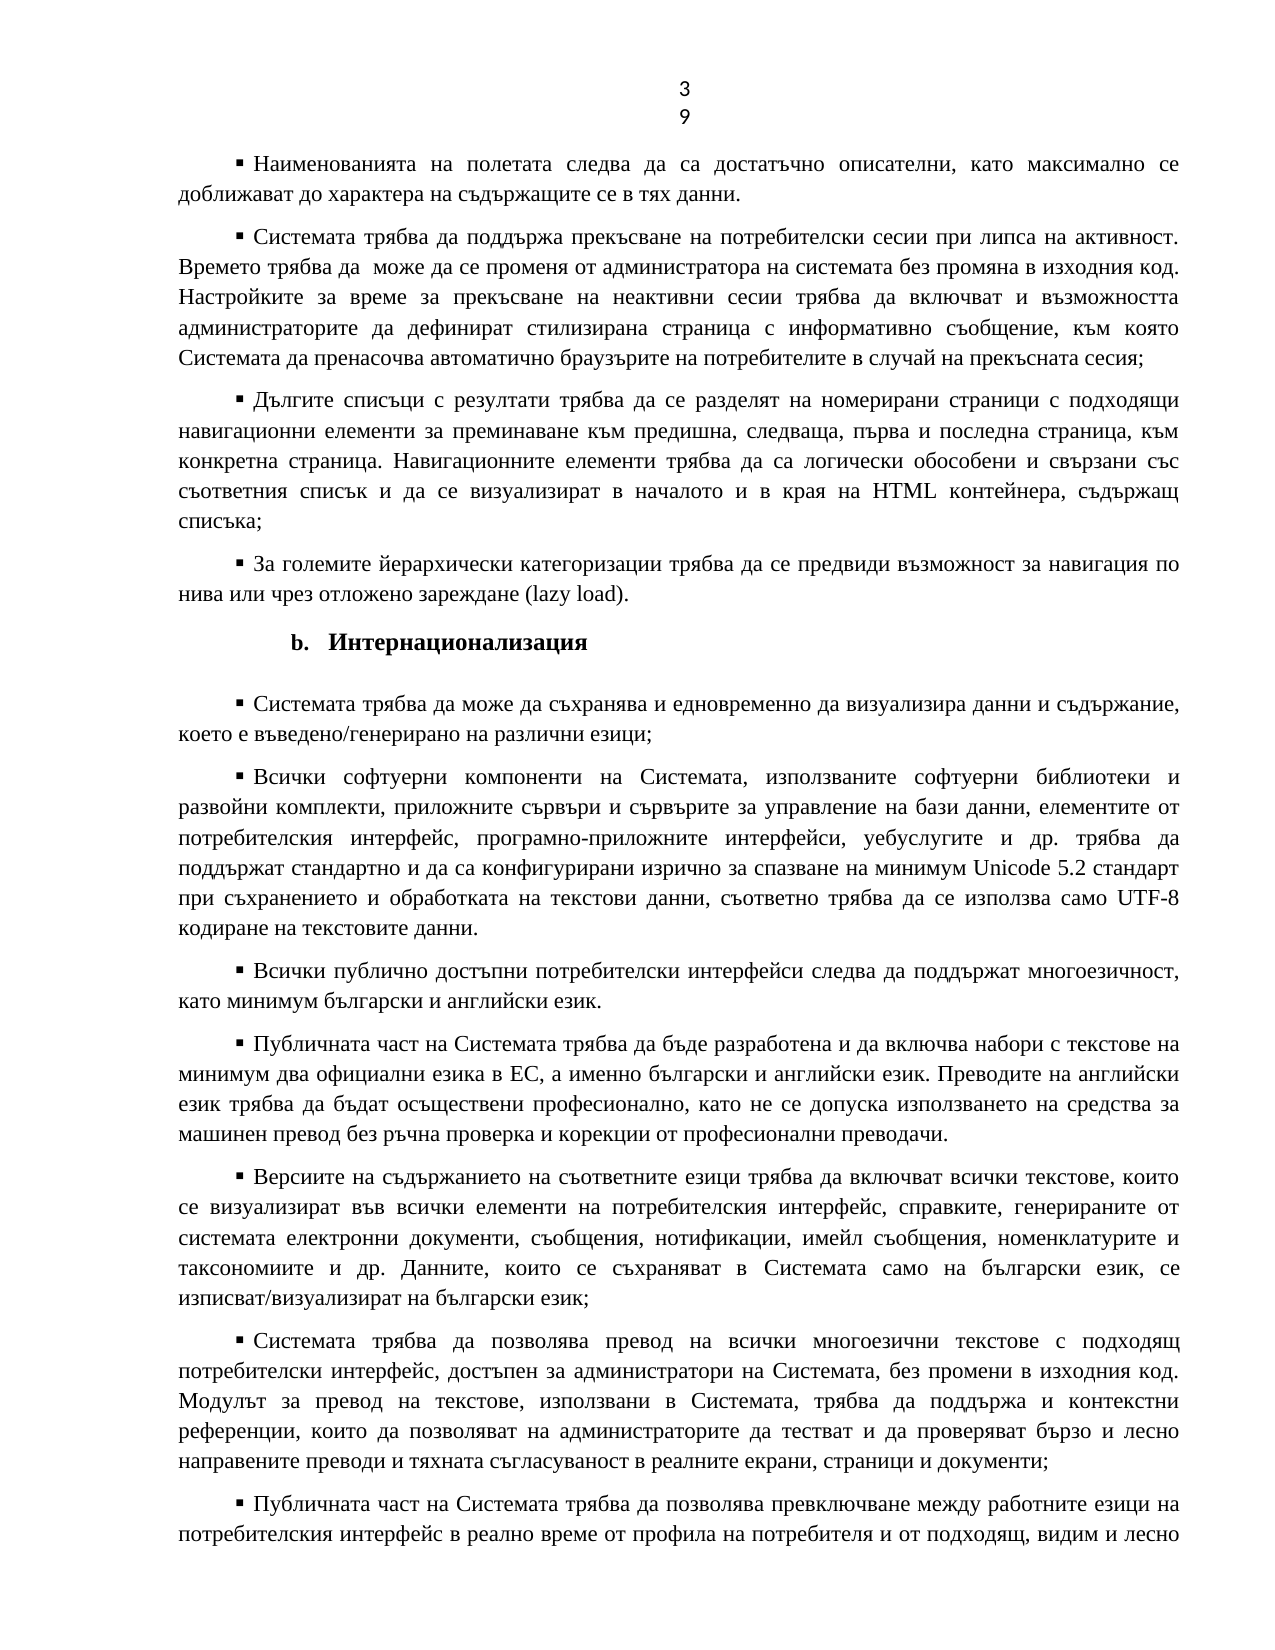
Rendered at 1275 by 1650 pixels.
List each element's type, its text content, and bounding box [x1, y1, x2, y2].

list Всички софтуерни компоненти на Системата, използваните софтуерни библиотеки и развойни комплекти, приложните сървъри и сървърите за управление на бази данни, елементите от потребителския интерфейс, програмно-приложните интерфейси, уебуслугите и др. трябва да поддържат стандартно и да са конфигурирани изрично за спазване на минимум Unicode 5.2 стандарт при съхранението и обработката на текстови данни, съответно трябва да се използва само UTF-8 кодиране на текстовите данни. [178, 763, 1181, 941]
subtitle Интернационализация [291, 627, 1181, 656]
list Дългите списъци с резултати трябва да се разделят на номерирани страници с подходящи навигационни елементи за преминаване към предишна, следваща, първа и последна страница, към конкретна страница. Навигационните елементи трябва да са логически обособени и свързани със съответния списък и да се визуализират в началото и в края на HTML контейнера, съдържащ списъка; [178, 386, 1181, 534]
list Системата трябва да позволява превод на всички многоезични текстове с подходящ потребителски интерфейс, достъпен за администратори на Системата, без промени в изходния код. Модулът за превод на текстове, използвани в Системата, трябва да поддържа и контекстни референции, които да позволяват на администраторите да тестват и да проверяват бързо и лесно направените преводи и тяхната съгласуваност в реалните екрани, страници и документи; [178, 1327, 1181, 1474]
list Публичната част на Системата трябва да бъде разработена и да включва набори с текстове на минимум два официални езика в ЕС, а именно български и английски език. Преводите на английски език трябва да бъдат осъществени професионално, като не се допуска използването на средства за машинен превод без ръчна проверка и корекции от професионални преводачи. [178, 1030, 1181, 1147]
list Наименованията на полетата следва да са достатъчно описателни, като максимално се доближават до характера на съдържащите се в тях данни. [178, 150, 1181, 207]
list Всички публично достъпни потребителски интерфейси следва да поддържат многоезичност, като минимум български и английски език. [178, 957, 1181, 1013]
list Системата трябва да може да съхранява и едновременно да визуализира данни и съдържание, което е въведено/генерирано на различни езици; [178, 690, 1181, 747]
list За големите йерархически категоризации трябва да се предвиди възможност за навигация по нива или чрез отложено зареждане (lazy load). [178, 550, 1181, 607]
list Системата трябва да поддържа прекъсване на потребителски сесии при липса на активност. Времето трябва да може да се променя от администратора на системата без промяна в изходния код. Настройките за време за прекъсване на неактивни сесии трябва да включват и възможността администраторите да дефинират стилизирана страница с информативно съобщение, към която Системата да пренасочва автоматично браузърите на потребителите в случай на прекъсната сесия; [178, 223, 1181, 370]
list Версиите на съдържанието на съответните езици трябва да включват всички текстове, които се визуализират във всички елементи на потребителския интерфейс, справките, генерираните от системата електронни документи, съобщения, нотификации, имейл съобщения, номенклатурите и таксономиите и др. Данните, които се съхраняват в системата само на български език, се изписват/визуализират на български език; [178, 1163, 1181, 1310]
list Публичната част на Системата трябва да позволява превключване между работните езици на потребителския интерфейс в реално време от профила на потребителя и от подходящ, видим и лесно [178, 1490, 1181, 1547]
